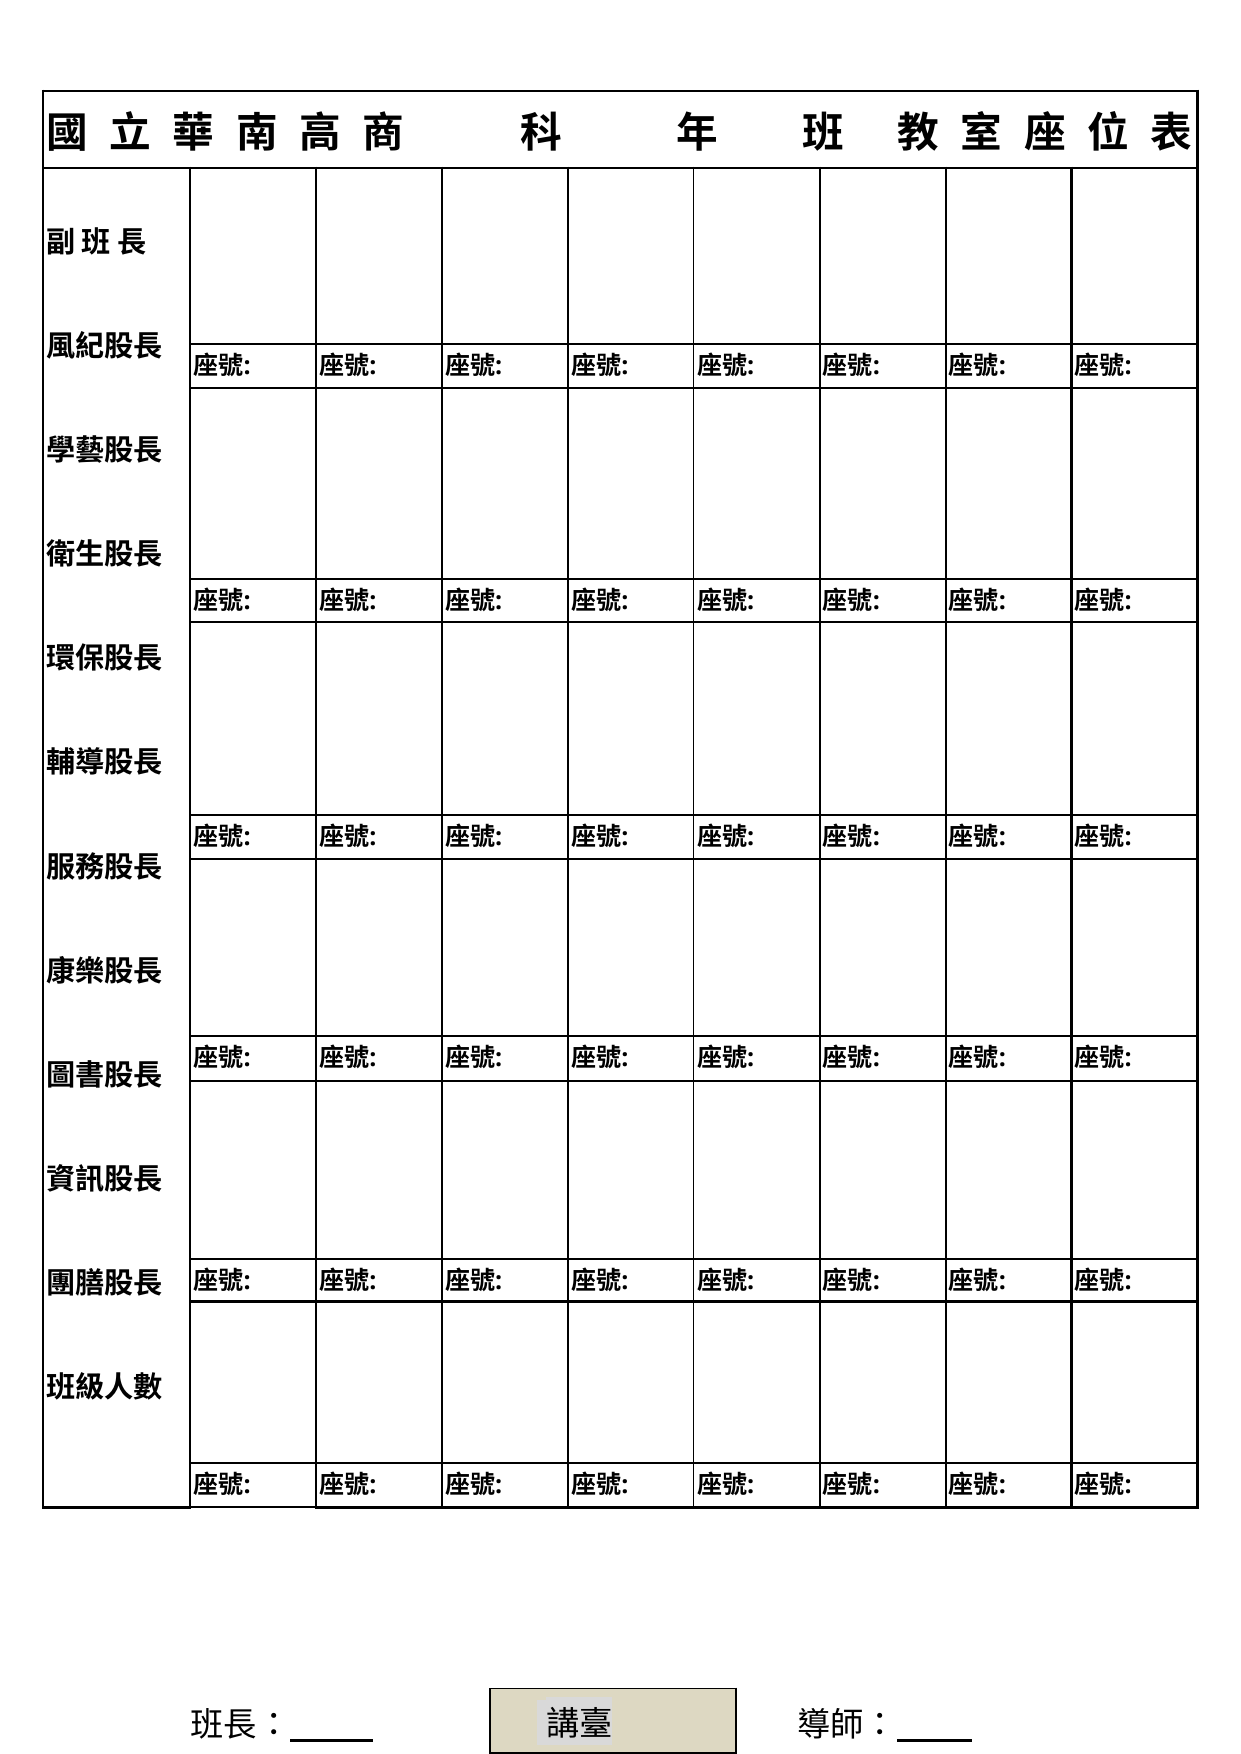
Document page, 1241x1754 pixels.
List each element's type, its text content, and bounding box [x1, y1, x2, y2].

table_cell 座號: [569, 816, 693, 858]
table_cell [443, 389, 567, 578]
table_cell 座號: [443, 816, 567, 858]
table_cell 座號: [443, 1260, 567, 1300]
table_cell [569, 1303, 693, 1462]
table_cell 座號: [443, 1037, 567, 1080]
table_cell 座號: [694, 1260, 819, 1300]
table_cell [191, 389, 315, 578]
table_cell [191, 169, 315, 343]
table_cell 座號: [443, 345, 567, 387]
table_cell [694, 1082, 819, 1257]
table_cell [947, 1082, 1070, 1257]
table_cell 座號: [1073, 345, 1196, 387]
table_cell [694, 389, 819, 578]
table_cell 座號: [1073, 580, 1196, 621]
table_cell [191, 1303, 315, 1462]
table_cell 座號: [694, 1464, 819, 1506]
table_cell 座號: [317, 816, 441, 858]
table_cell 座號: [317, 1037, 441, 1080]
table_cell 座號: [821, 580, 945, 621]
table_cell [191, 623, 315, 814]
table_cell 座號: [1073, 1260, 1196, 1300]
table_cell 座號: [821, 345, 945, 387]
text 班長： [190, 1698, 462, 1746]
table_cell [895, 1509, 1197, 1543]
table_cell [443, 623, 567, 814]
table_cell 座號: [947, 1037, 1070, 1080]
table_cell [443, 1303, 567, 1462]
table_cell [694, 169, 819, 343]
table_cell [821, 1082, 945, 1257]
table_cell 座號: [191, 345, 315, 387]
table_cell 座號: [821, 816, 945, 858]
table_cell 座號: [569, 1464, 693, 1506]
table_cell [317, 860, 441, 1035]
table_cell [191, 860, 315, 1035]
text 導師： [797, 1698, 1070, 1746]
table_cell [569, 389, 693, 578]
table_cell [443, 169, 567, 343]
table_cell [1073, 1303, 1196, 1462]
table_cell 座號: [191, 580, 315, 621]
table_cell 座號: [947, 1464, 1070, 1506]
table_cell 座號: [821, 1037, 945, 1080]
table_cell 座號: [317, 345, 441, 387]
table_cell [1073, 389, 1196, 578]
table_cell 座號: [191, 1037, 315, 1080]
table_cell [443, 1082, 567, 1257]
table_cell [821, 860, 945, 1035]
table_cell [947, 623, 1070, 814]
table_cell [191, 1082, 315, 1257]
table_cell 座號: [947, 816, 1070, 858]
table_cell 座號: [821, 1464, 945, 1506]
table_header 國立華南高商 科 年 班 教室座位表 [44, 92, 1196, 167]
table_cell 座號: [947, 580, 1070, 621]
table_cell [569, 860, 693, 1035]
table_cell [694, 623, 819, 814]
table_cell [317, 389, 441, 578]
table_cell 座號: [694, 580, 819, 621]
table_cell 座號: [443, 1464, 567, 1506]
table_cell [821, 169, 945, 343]
table_cell 座號: [821, 1260, 945, 1300]
table_cell [947, 1303, 1070, 1462]
table_cell 座號: [947, 1260, 1070, 1300]
table_cell [317, 1303, 441, 1462]
table_cell 座號: [1073, 1037, 1196, 1080]
table_cell 座號: [569, 345, 693, 387]
table_cell 座號: [191, 1260, 315, 1300]
table_cell [821, 389, 945, 578]
table_cell 座號: [694, 345, 819, 387]
table_cell 副 班 長 風紀股長 學藝股長 衛生股長 環保股長 輔導股長 服務股長 康樂股長 圖書股長 資訊股長 團膳股長 班級人數 [44, 169, 189, 1506]
table_cell 座號: [694, 816, 819, 858]
table_cell [317, 623, 441, 814]
table_cell 座號: [1073, 816, 1196, 858]
table_cell [43, 1508, 895, 1543]
table_cell 座號: [1073, 1464, 1196, 1506]
table_cell [569, 623, 693, 814]
table_cell 座號: [569, 580, 693, 621]
table_cell [821, 1303, 945, 1462]
table_cell [443, 860, 567, 1035]
table_cell [694, 1303, 819, 1462]
table_cell [317, 1082, 441, 1257]
table_cell [317, 169, 441, 343]
table_cell 座號: [191, 816, 315, 858]
table_cell 座號: [694, 1037, 819, 1080]
table_cell 座號: [569, 1260, 693, 1300]
table_cell [569, 169, 693, 343]
table_cell [947, 389, 1070, 578]
table_cell [947, 169, 1070, 343]
table_cell 座號: [317, 580, 441, 621]
table_cell [569, 1082, 693, 1257]
table_cell 座號: [947, 345, 1070, 387]
table_cell [1073, 1082, 1196, 1257]
table_cell [1073, 169, 1196, 343]
text 講臺 [506, 1697, 720, 1745]
table_cell [694, 860, 819, 1035]
table_cell [1073, 860, 1196, 1035]
table_cell 座號: [317, 1464, 441, 1506]
table_cell [1073, 623, 1196, 814]
table_cell 座號: [317, 1260, 441, 1300]
table_cell [947, 860, 1070, 1035]
table_cell 座號: [191, 1464, 315, 1506]
table_cell [821, 623, 945, 814]
table_cell 座號: [569, 1037, 693, 1080]
table_cell 座號: [443, 580, 567, 621]
